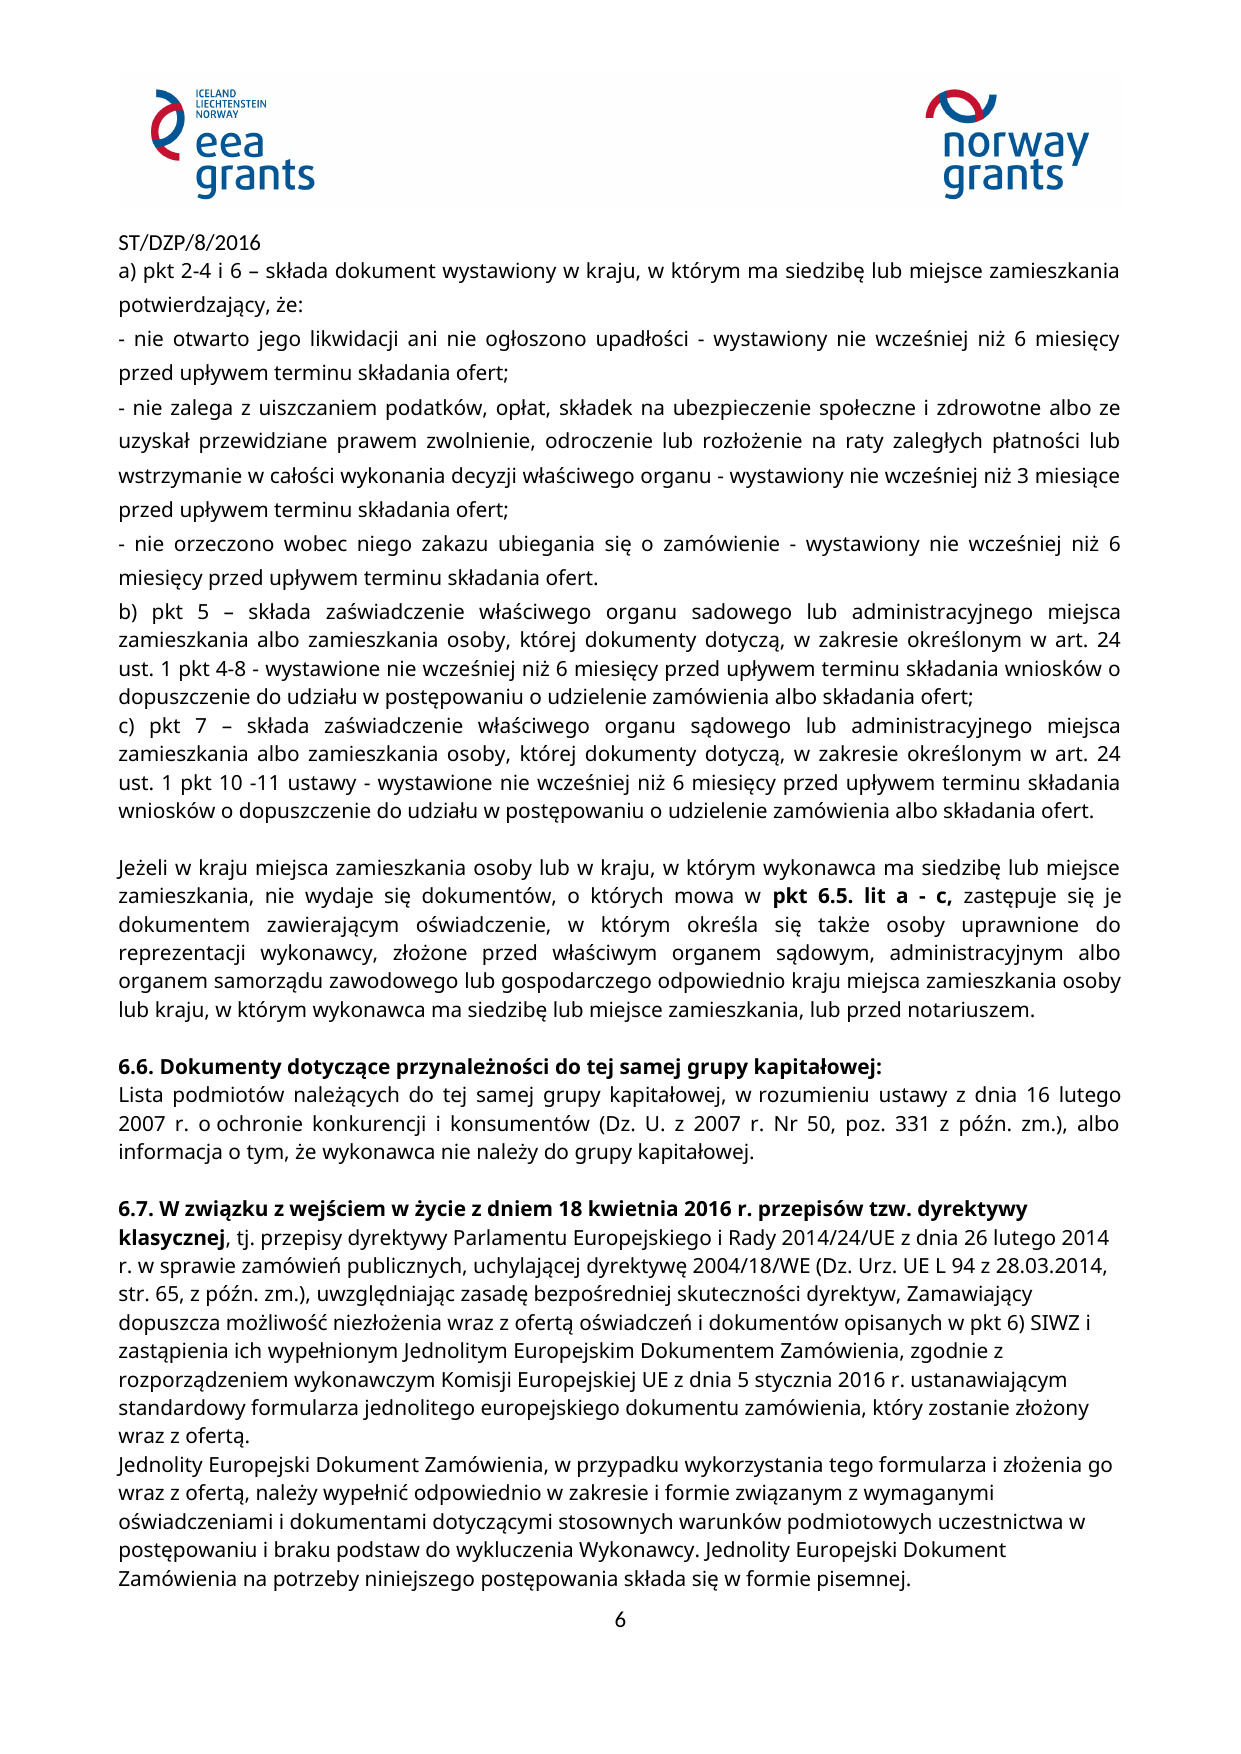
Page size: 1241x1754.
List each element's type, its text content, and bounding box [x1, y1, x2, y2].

text - nie zalega z uiszczaniem podatków, opłat, składek na ubezpieczenie społeczne i zdrowotne albo ze uzyskał przewidziane prawem zwolnienie, odroczenie lub rozłożenie na raty zaległych płatności lub wstrzymanie w całości wykonania decyzji właściwego organu - wystawiony nie wcześniej niż 3 miesiące przed upływem terminu składania ofert; [118, 393, 1122, 523]
text c) pkt 7 – składa zaświadczenie właściwego organu sądowego lub administracyjnego miejsca zamieszkania albo zamieszkania osoby, której dokumenty dotyczą, w zakresie określonym w art. 24 ust. 1 pkt 10 -11 ustawy - wystawione nie wcześniej niż 6 miesięcy przed upływem terminu składania wniosków o dopuszczenie do udziału w postępowaniu o udzielenie zamówienia albo składania ofert. [118, 711, 1122, 824]
text 6.6. Dokumenty dotyczące przynależności do tej samej grupy kapitałowej: [118, 1052, 1122, 1080]
text Jeżeli w kraju miejsca zamieszkania osoby lub w kraju, w którym wykonawca ma siedzibę lub miejsce zamieszkania, nie wydaje się dokumentów, o których mowa w pkt 6.5. lit a - c, zastępuje się je dokumentem zawierającym oświadczenie, w którym określa się także osoby uprawnione do reprezentacji wykonawcy, złożone przed właściwym organem sądowym, administracyjnym albo organem samorządu zawodowego lub gospodarczego odpowiednio kraju miejsca zamieszkania osoby lub kraju, w którym wykonawca ma siedzibę lub miejsce zamieszkania, lub przed notariuszem. [118, 853, 1122, 1023]
text b) pkt 5 – składa zaświadczenie właściwego organu sadowego lub administracyjnego miejsca zamieszkania albo zamieszkania osoby, której dokumenty dotyczą, w zakresie określonym w art. 24 ust. 1 pkt 4-8 - wystawione nie wcześniej niż 6 miesięcy przed upływem terminu składania wniosków o dopuszczenie do udziału w postępowaniu o udzielenie zamówienia albo składania ofert; [118, 597, 1122, 711]
text a) pkt 2-4 i 6 – składa dokument wystawiony w kraju, w którym ma siedzibę lub miejsce zamieszkania potwierdzający, że: [118, 256, 1122, 319]
text Jednolity Europejski Dokument Zamówienia, w przypadku wykorzystania tego formularza i złożenia go wraz z ofertą, należy wypełnić odpowiednio w zakresie i formie związanym z wymaganymi oświadczeniami i dokumentami dotyczącymi stosownych warunków podmiotowych uczestnictwa w postępowaniu i braku podstaw do wykluczenia Wykonawcy. Jednolity Europejski Dokument Zamówienia na potrzeby niniejszego postępowania składa się w formie pisemnej. [118, 1450, 1122, 1592]
text - nie orzeczono wobec niego zakazu ubiegania się o zamówienie - wystawiony nie wcześniej niż 6 miesięcy przed upływem terminu składania ofert. [118, 529, 1122, 591]
text 6.7. W związku z wejściem w życie z dniem 18 kwietnia 2016 r. przepisów tzw. dyrektywy klasycznej, tj. przepisy dyrektywy Parlamentu Europejskiego i Rady 2014/24/UE z dnia 26 lutego 2014 r. w sprawie zamówień publicznych, uchylającej dyrektywę 2004/18/WE (Dz. Urz. UE L 94 z 28.03.2014, str. 65, z późn. zm.), uwzględniając zasadę bezpośredniej skuteczności dyrektyw, Zamawiający dopuszcza możliwość niezłożenia wraz z ofertą oświadczeń i dokumentów opisanych w pkt 6) SIWZ i zastąpienia ich wypełnionym Jednolitym Europejskim Dokumentem Zamówienia, zgodnie z rozporządzeniem wykonawczym Komisji Europejskiej UE z dnia 5 stycznia 2016 r. ustanawiającym standardowy formularza jednolitego europejskiego dokumentu zamówienia, który zostanie złożony wraz z ofertą. [118, 1194, 1122, 1450]
list Lista podmiotów należących do tej samej grupy kapitałowej, w rozumieniu ustawy z dnia 16 lutego 2007 r. o ochronie konkurencji i konsumentów (Dz. U. z 2007 r. Nr 50, poz. 331 z późn. zm.), albo informacja o tym, że wykonawca nie należy do grupy kapitałowej. [118, 1080, 1122, 1166]
text - nie otwarto jego likwidacji ani nie ogłoszono upadłości - wystawiony nie wcześniej niż 6 miesięcy przed upływem terminu składania ofert; [118, 324, 1122, 387]
